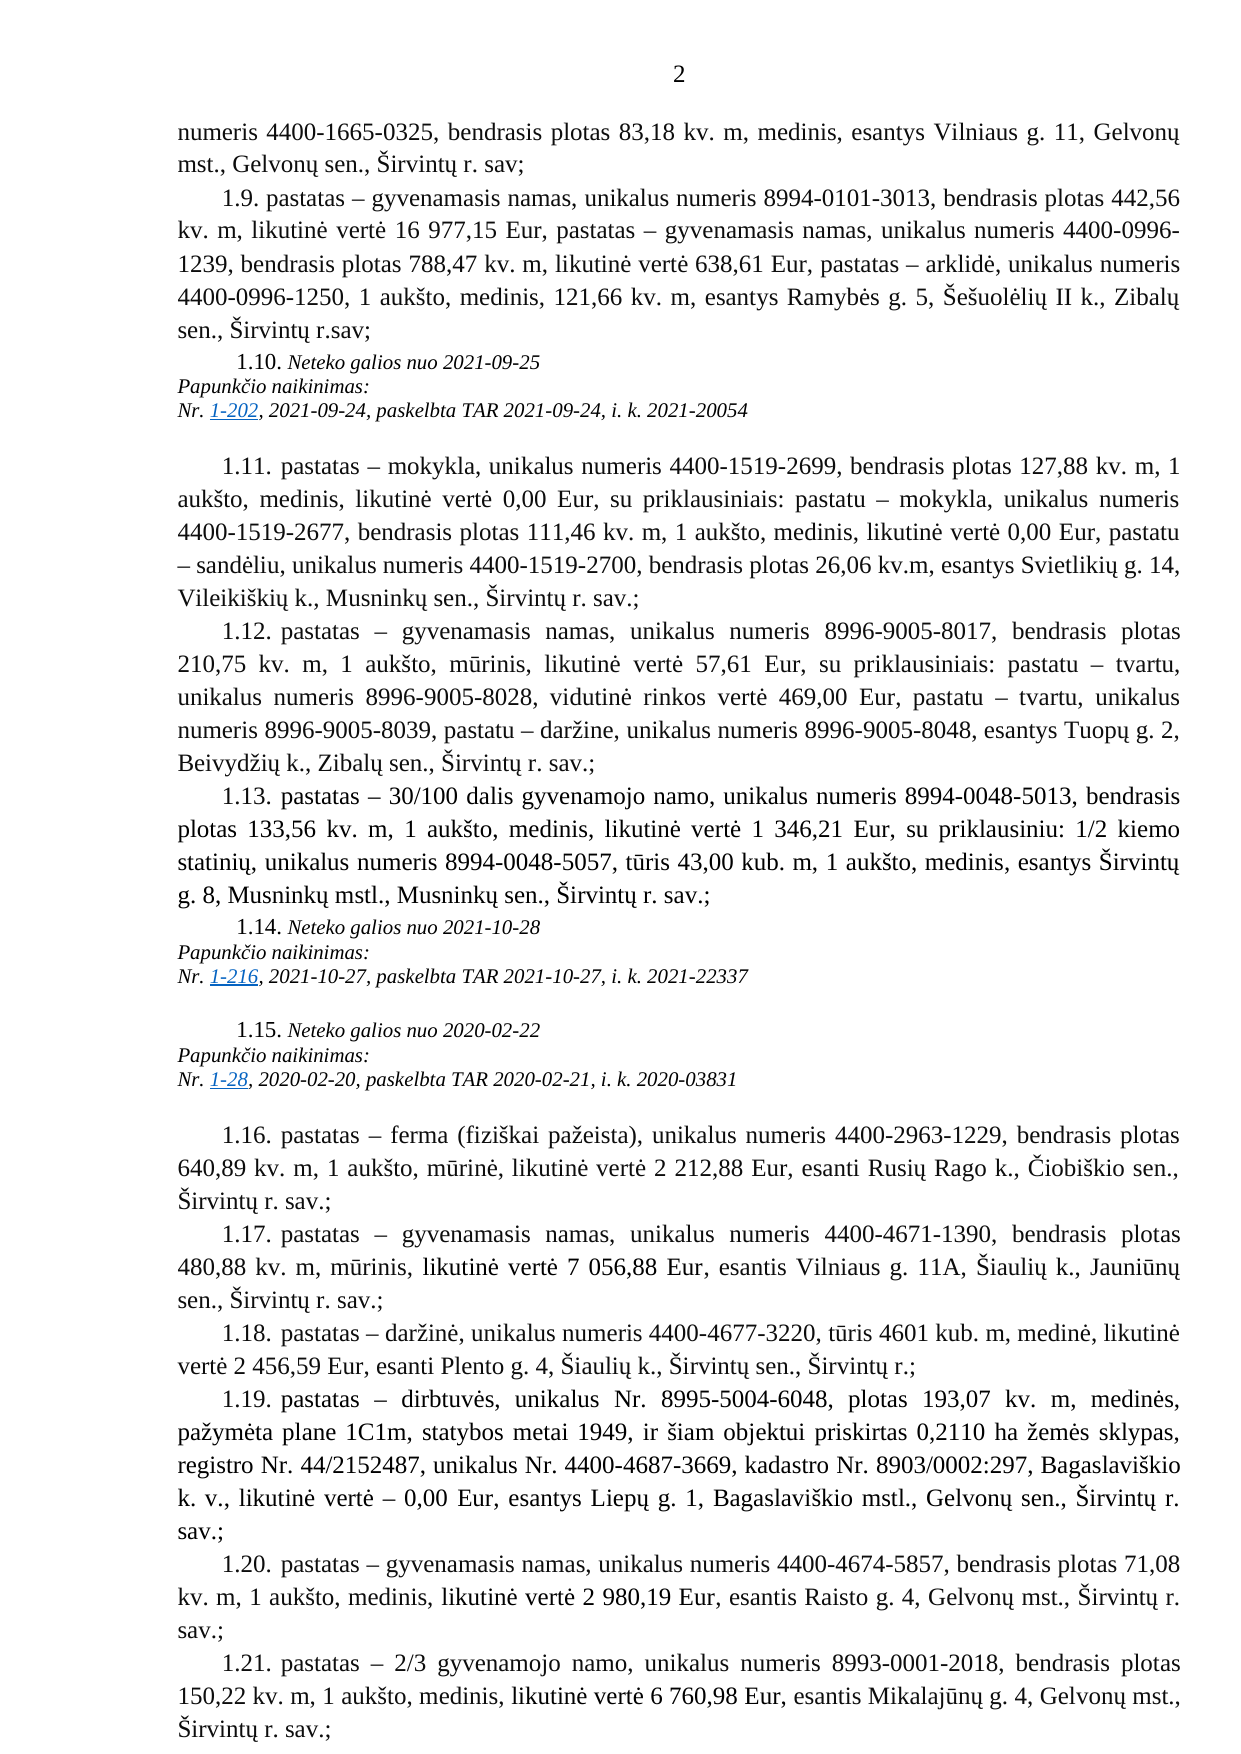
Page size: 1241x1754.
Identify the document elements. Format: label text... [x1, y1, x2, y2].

text 1.12. pastatas – gyvenamasis namas, unikalus numeris 8996-9005-8017, bendrasis plotas 210,75 kv. m, 1 aukšto, mūrinis, likutinė vertė 57,61 Eur, su priklausiniais: pastatu – tvartu, unikalus numeris 8996-9005-8028, vidutinė rinkos vertė 469,00 Eur, pastatu – tvartu, unikalus numeris 8996-9005-8039, pastatu – daržine, unikalus numeris 8996-9005-8048, esantys Tuopų g. 2, Beivydžių k., Zibalų sen., Širvintų r. sav.; [177, 616, 1181, 777]
text Papunkčio naikinimas: [177, 374, 1181, 398]
text 1.15. Neteko galios nuo 2020-02-22 [177, 1016, 1181, 1043]
text 1.20. pastatas – gyvenamasis namas, unikalus numeris 4400-4674-5857, bendrasis plotas 71,08 kv. m, 1 aukšto, medinis, likutinė vertė 2 980,19 Eur, esantis Raisto g. 4, Gelvonų mst., Širvintų r. sav.; [177, 1549, 1181, 1644]
text numeris 4400-1665-0325, bendrasis plotas 83,18 kv. m, medinis, esantys Vilniaus g. 11, Gelvonų mst., Gelvonų sen., Širvintų r. sav; [177, 117, 1181, 178]
text 1.9. pastatas – gyvenamasis namas, unikalus numeris 8994-0101-3013, bendrasis plotas 442,56 kv. m, likutinė vertė 16 977,15 Eur, pastatas – gyvenamasis namas, unikalus numeris 4400-0996-1239, bendrasis plotas 788,47 kv. m, likutinė vertė 638,61 Eur, pastatas – arklidė, unikalus numeris 4400-0996-1250, 1 aukšto, medinis, 121,66 kv. m, esantys Ramybės g. 5, Šešuolėlių II k., Zibalų sen., Širvintų r.sav; [177, 183, 1181, 343]
text Nr. 1-28, 2020-02-20, paskelbta TAR 2020-02-21, i. k. 2020-03831 [177, 1067, 1181, 1091]
text 1.18. pastatas – daržinė, unikalus numeris 4400-4677-3220, tūris 4601 kub. m, medinė, likutinė vertė 2 456,59 Eur, esanti Plento g. 4, Šiaulių k., Širvintų sen., Širvintų r.; [177, 1318, 1181, 1379]
text Nr. 1-216, 2021-10-27, paskelbta TAR 2021-10-27, i. k. 2021-22337 [177, 964, 1181, 988]
text 1.11. pastatas – mokykla, unikalus numeris 4400-1519-2699, bendrasis plotas 127,88 kv. m, 1 aukšto, medinis, likutinė vertė 0,00 Eur, su priklausiniais: pastatu – mokykla, unikalus numeris 4400-1519-2677, bendrasis plotas 111,46 kv. m, 1 aukšto, medinis, likutinė vertė 0,00 Eur, pastatu – sandėliu, unikalus numeris 4400-1519-2700, bendrasis plotas 26,06 kv.m, esantys Svietlikių g. 14, Vileikiškių k., Musninkų sen., Širvintų r. sav.; [177, 451, 1181, 612]
text 1.10. Neteko galios nuo 2021-09-25 [177, 348, 1181, 374]
text Papunkčio naikinimas: [177, 1043, 1181, 1067]
text 1.17. pastatas – gyvenamasis namas, unikalus numeris 4400-4671-1390, bendrasis plotas 480,88 kv. m, mūrinis, likutinė vertė 7 056,88 Eur, esantis Vilniaus g. 11A, Šiaulių k., Jauniūnų sen., Širvintų r. sav.; [177, 1219, 1181, 1313]
text 1.19. pastatas – dirbtuvės, unikalus Nr. 8995-5004-6048, plotas 193,07 kv. m, medinės, pažymėta plane 1C1m, statybos metai 1949, ir šiam objektui priskirtas 0,2110 ha žemės sklypas, registro Nr. 44/2152487, unikalus Nr. 4400-4687-3669, kadastro Nr. 8903/0002:297, Bagaslaviškio k. v., likutinė vertė – 0,00 Eur, esantys Liepų g. 1, Bagaslaviškio mstl., Gelvonų sen., Širvintų r. sav.; [177, 1384, 1181, 1545]
text Nr. 1-202, 2021-09-24, paskelbta TAR 2021-09-24, i. k. 2021-20054 [177, 398, 1181, 422]
text Papunkčio naikinimas: [177, 939, 1181, 964]
text 1.13. pastatas – 30/100 dalis gyvenamojo namo, unikalus numeris 8994-0048-5013, bendrasis plotas 133,56 kv. m, 1 aukšto, medinis, likutinė vertė 1 346,21 Eur, su priklausiniu: 1/2 kiemo statinių, unikalus numeris 8994-0048-5057, tūris 43,00 kub. m, 1 aukšto, medinis, esantys Širvintų g. 8, Musninkų mstl., Musninkų sen., Širvintų r. sav.; [177, 781, 1181, 909]
text 1.14. Neteko galios nuo 2021-10-28 [177, 913, 1181, 939]
text 1.16. pastatas – ferma (fiziškai pažeista), unikalus numeris 4400-2963-1229, bendrasis plotas 640,89 kv. m, 1 aukšto, mūrinė, likutinė vertė 2 212,88 Eur, esanti Rusių Rago k., Čiobiškio sen., Širvintų r. sav.; [177, 1120, 1181, 1214]
text 1.21. pastatas – 2/3 gyvenamojo namo, unikalus numeris 8993-0001-2018, bendrasis plotas 150,22 kv. m, 1 aukšto, medinis, likutinė vertė 6 760,98 Eur, esantis Mikalajūnų g. 4, Gelvonų mst., Širvintų r. sav.; [177, 1648, 1181, 1743]
